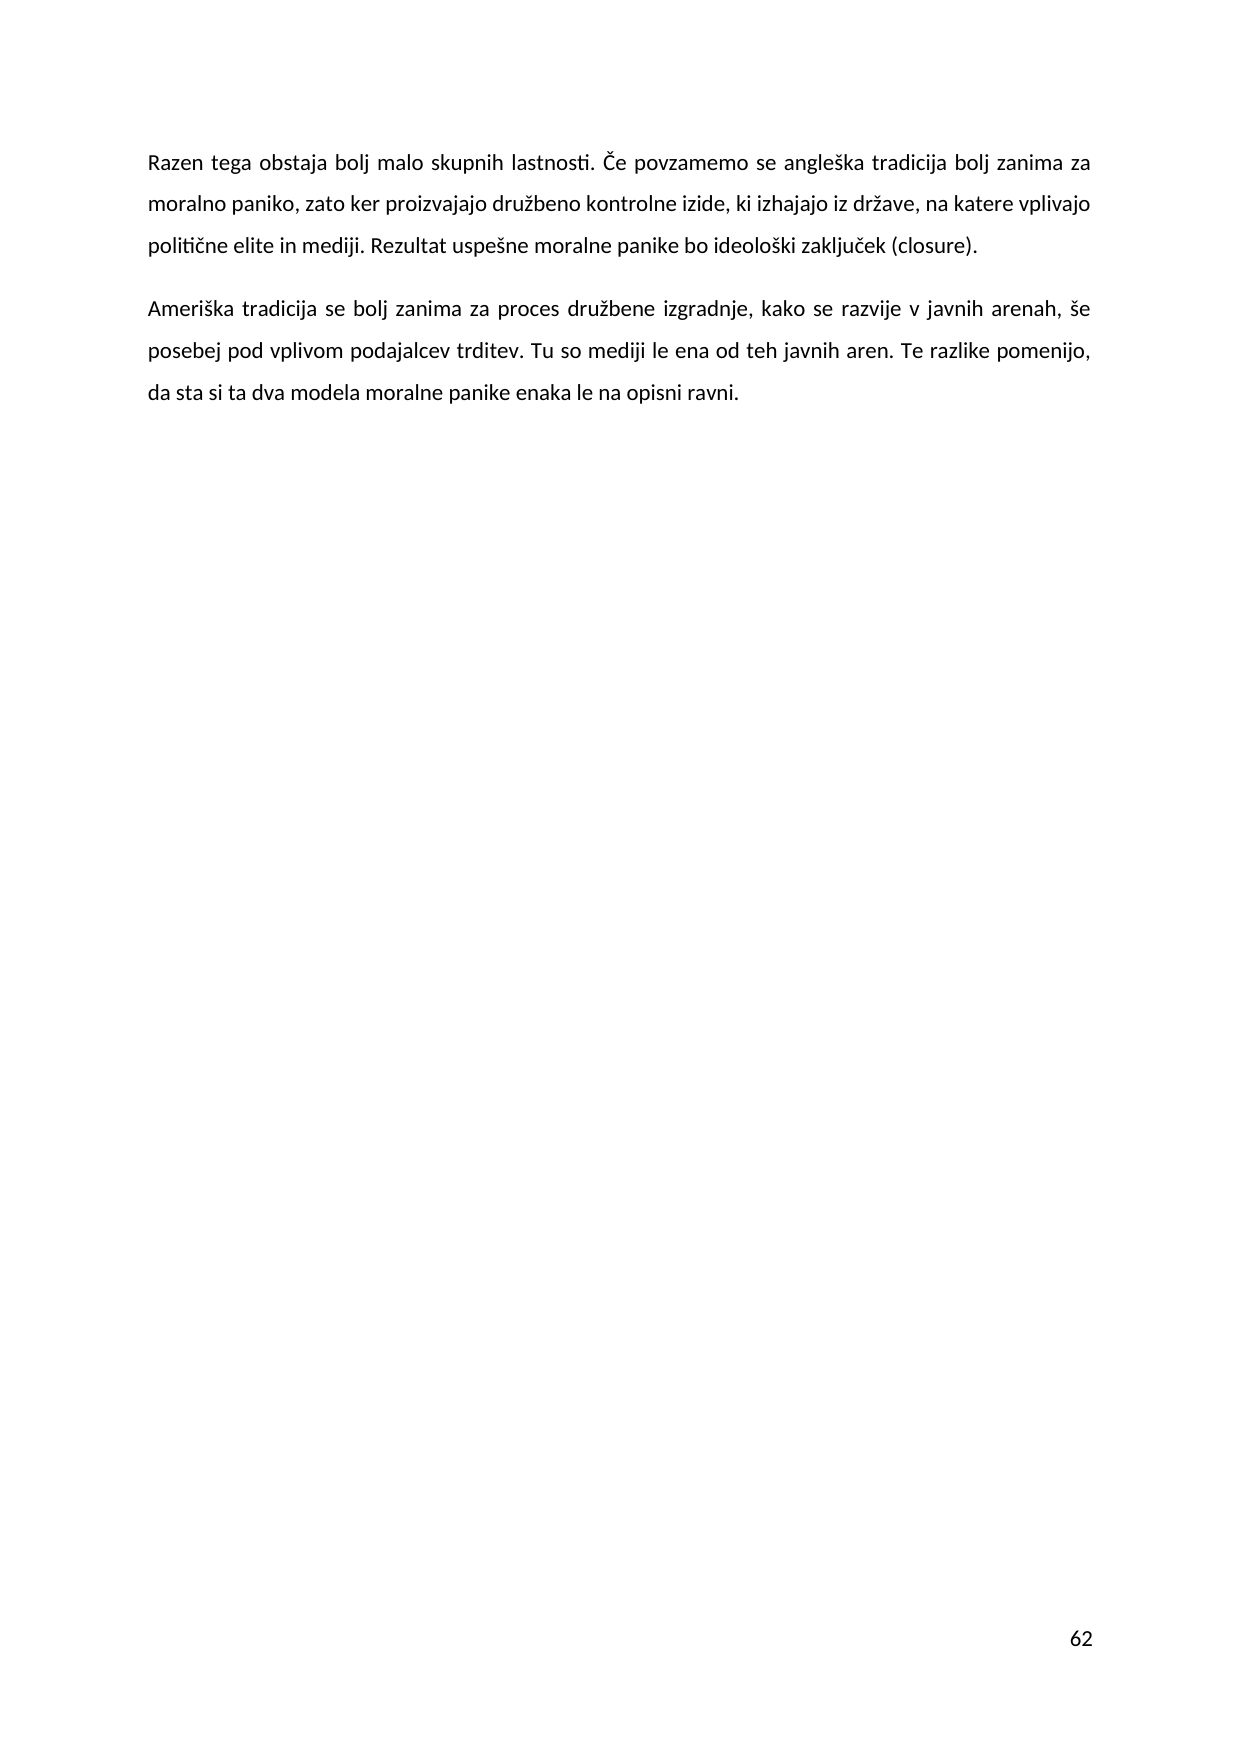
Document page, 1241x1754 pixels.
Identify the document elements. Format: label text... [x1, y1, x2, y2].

text Razen tega obstaja bolj malo skupnih lastnosti. Če povzamemo se angleška tradicija bolj zanima za moralno paniko, zato ker proizvajajo družbeno kontrolne izide, ki izhajajo iz države, na katere vplivajo politične elite in mediji. Rezultat uspešne moralne panike bo ideološki zaključek (closure). [148, 148, 1093, 259]
text Ameriška tradicija se bolj zanima za proces družbene izgradnje, kako se razvije v javnih arenah, še posebej pod vplivom podajalcev trditev. Tu so mediji le ena od teh javnih aren. Te razlike pomenijo, da sta si ta dva modela moralne panike enaka le na opisni ravni. [148, 294, 1093, 406]
